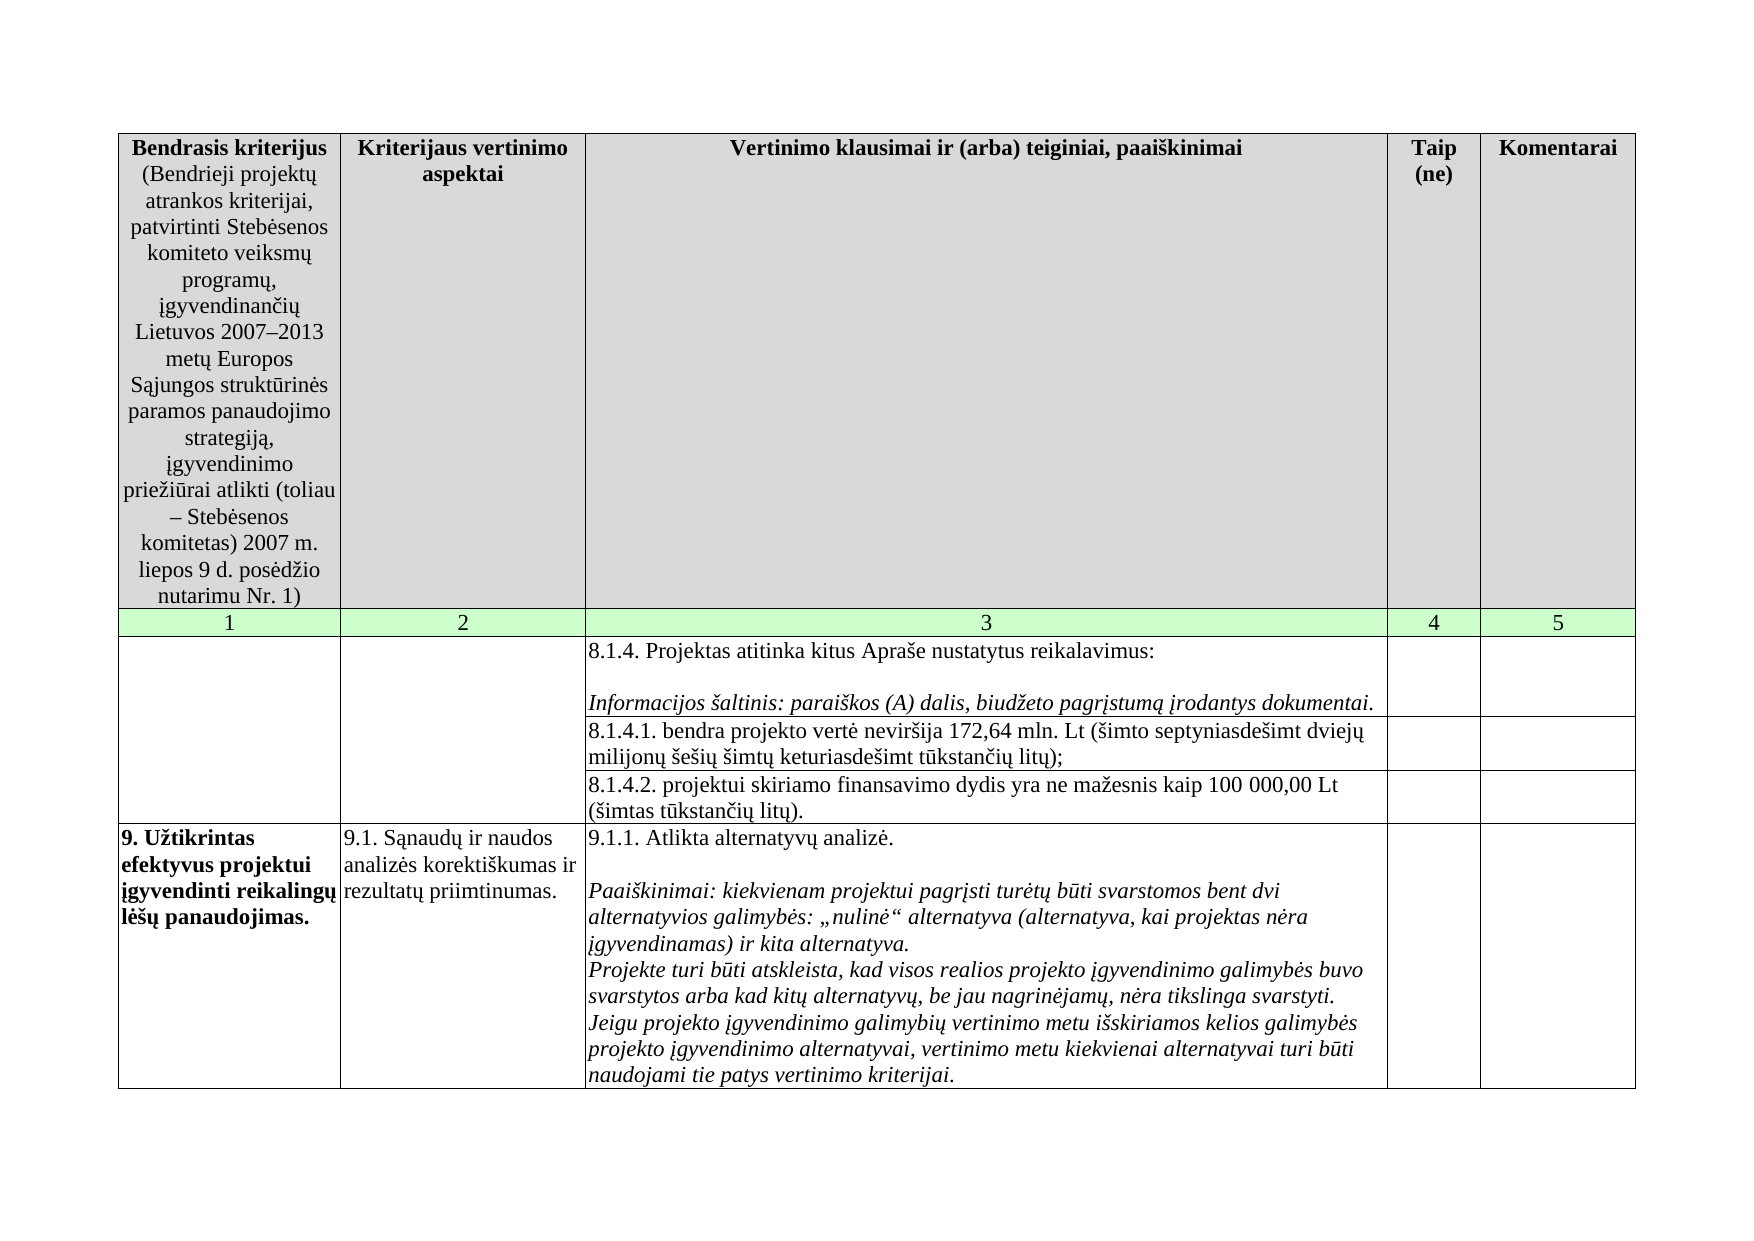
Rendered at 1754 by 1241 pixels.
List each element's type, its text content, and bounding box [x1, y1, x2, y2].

table_cell [1481, 637, 1635, 716]
table_cell 4 [1388, 609, 1480, 636]
table_cell 8.1.4. Projektas atitinka kitus Apraše nustatytus reikalavimus: Informacijos šaltinis: paraiškos (A) dalis, biudžeto pagrįstumą įrodantys dokumentai. [586, 637, 1387, 716]
table_header Komentarai [1481, 134, 1635, 608]
table_cell 9. Užtikrintas efektyvus projektui įgyvendinti reikalingų lėšų panaudojimas. [119, 824, 340, 1088]
table_header Kriterijaus vertinimo aspektai [341, 134, 585, 608]
table_cell 3 [586, 609, 1387, 636]
table_cell 8.1.4.1. bendra projekto vertė neviršija 172,64 mln. Lt (šimto septyniasdešimt dviejų milijonų šešių šimtų keturiasdešimt tūkstančių litų); [586, 717, 1387, 769]
table_header Taip (ne) [1388, 134, 1480, 608]
table_cell 2 [341, 609, 585, 636]
table_header Bendrasis kriterijus (Bendrieji projektų atrankos kriterijai, patvirtinti Stebėsenos komiteto veiksmų programų, įgyvendinančių Lietuvos 2007–2013 metų Europos Sąjungos struktūrinės paramos panaudojimo strategiją, įgyvendinimo priežiūrai atlikti (toliau – Stebėsenos komitetas) 2007 m. liepos 9 d. posėdžio nutarimu Nr. 1) [119, 134, 340, 608]
table_cell [119, 637, 340, 823]
table_cell [1481, 717, 1635, 769]
table_cell 5 [1481, 609, 1635, 636]
table_cell [1388, 824, 1480, 1088]
table_cell 1 [119, 609, 340, 636]
table_cell [341, 637, 585, 823]
table_cell 9.1. Sąnaudų ir naudos analizės korektiškumas ir rezultatų priimtinumas. [341, 824, 585, 1088]
table_header Vertinimo klausimai ir (arba) teiginiai, paaiškinimai [586, 134, 1387, 608]
table_cell [1481, 824, 1635, 1088]
table_cell [1481, 771, 1635, 823]
table_cell 8.1.4.2. projektui skiriamo finansavimo dydis yra ne mažesnis kaip 100 000,00 Lt (šimtas tūkstančių litų). [586, 771, 1387, 823]
table_cell [1388, 637, 1480, 716]
table_cell 9.1.1. Atlikta alternatyvų analizė. Paaiškinimai: kiekvienam projektui pagrįsti turėtų būti svarstomos bent dvi alternatyvios galimybės: „nulinė“ alternatyva (alternatyva, kai projektas nėra įgyvendinamas) ir kita alternatyva. Projekte turi būti atskleista, kad visos realios projekto įgyvendinimo galimybės buvo svarstytos arba kad kitų alternatyvų, be jau nagrinėjamų, nėra tikslinga svarstyti. Jeigu projekto įgyvendinimo galimybių vertinimo metu išskiriamos kelios galimybės projekto įgyvendinimo alternatyvai, vertinimo metu kiekvienai alternatyvai turi būti naudojami tie patys vertinimo kriterijai. [586, 824, 1387, 1088]
table_cell [1388, 717, 1480, 769]
table_cell [1388, 771, 1480, 823]
